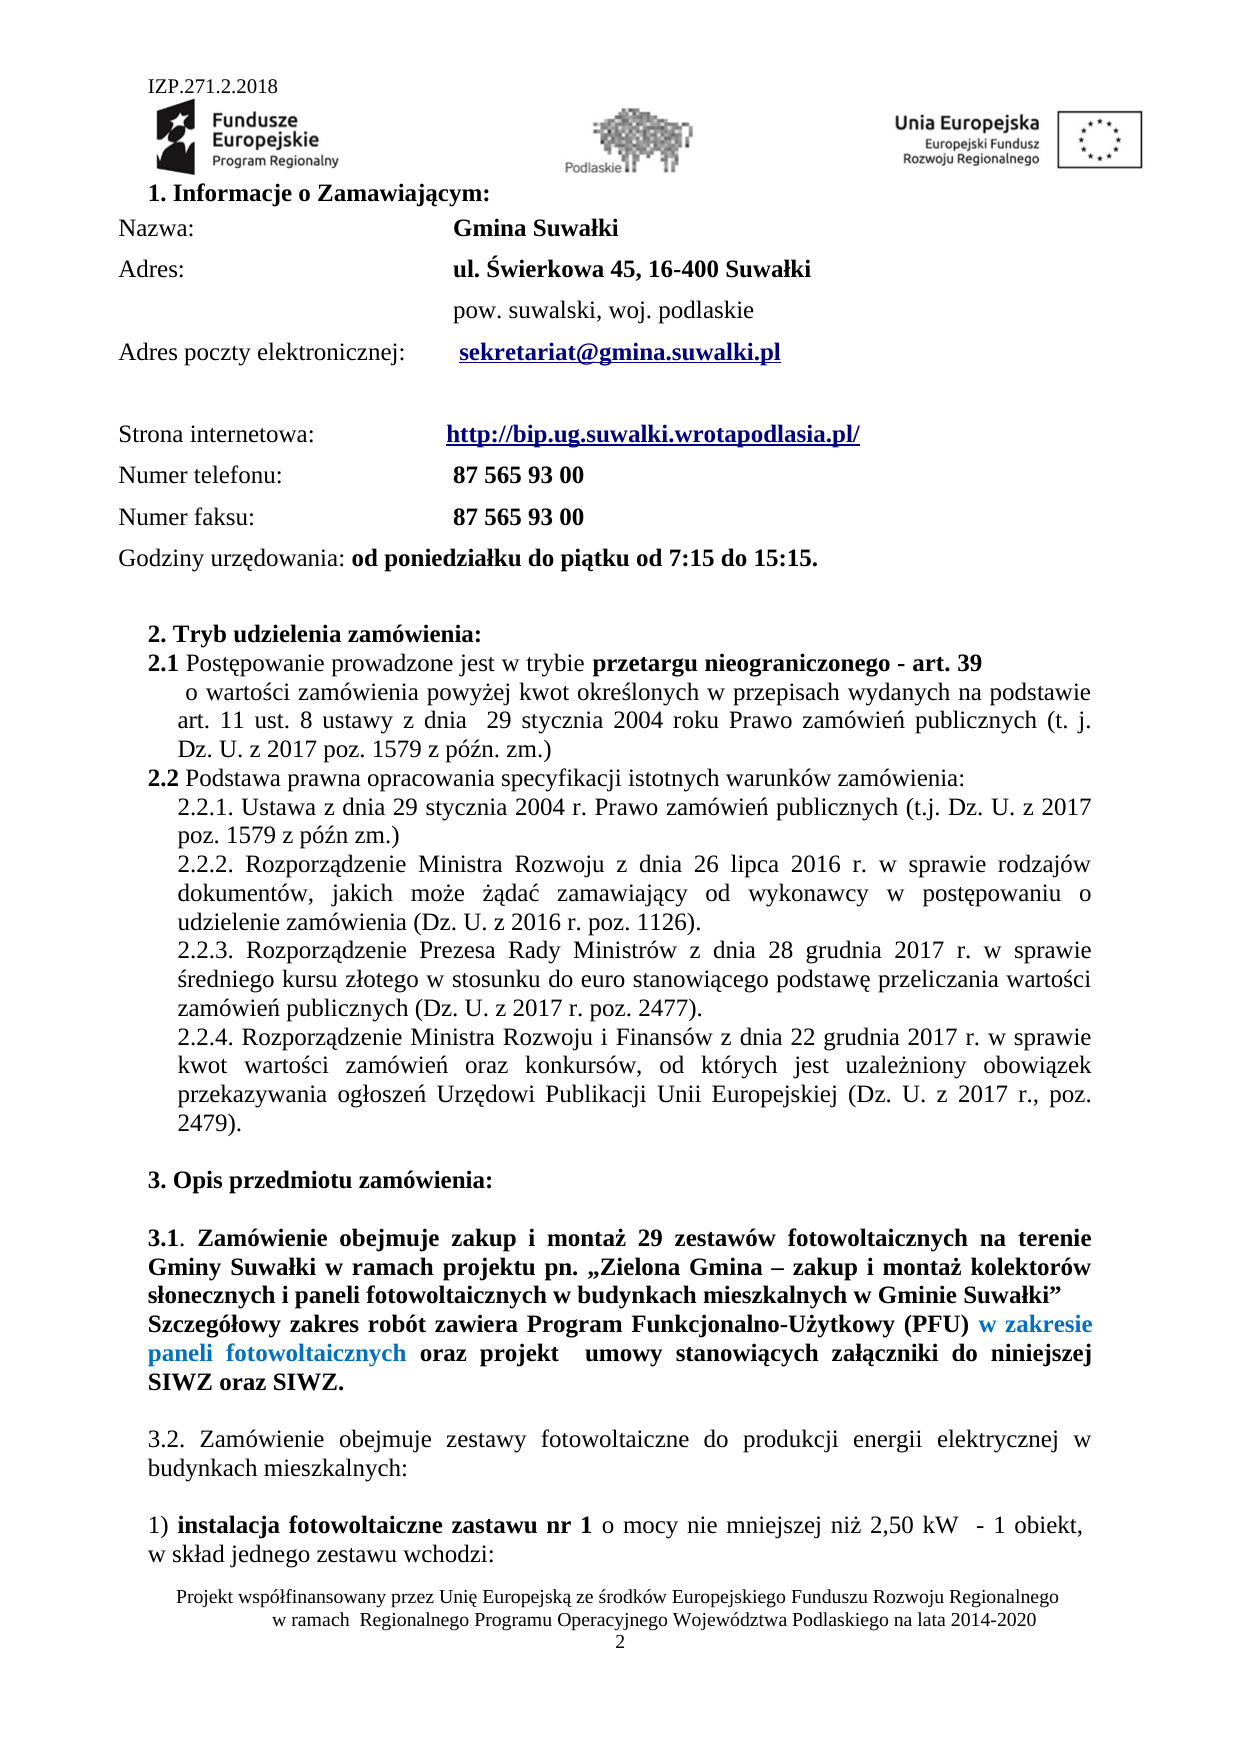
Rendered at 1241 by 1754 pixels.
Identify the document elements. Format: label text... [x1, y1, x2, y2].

text 2.2.4. Rozporządzenie Ministra Rozwoju i Finansów z dnia 22 grudnia 2017 r. w sprawie kwot wartości zamówień oraz konkursów, od których jest uzależniony obowiązek przekazywania ogłoszeń Urzędowi Publikacji Unii Europejskiej (Dz. U. z 2017 r., poz. 2479). [177, 1022, 1092, 1137]
text Numer telefonu: 87 565 93 00 [118, 460, 1092, 489]
text Adres: ul. Świerkowa 45, 16-400 Suwałki [118, 254, 1092, 283]
text Szczegółowy zakres robót zawiera Program Funkcjonalno-Użytkowy (PFU) w zakresie paneli fotowoltaicznych oraz projekt umowy stanowiących załączniki do niniejszej SIWZ oraz SIWZ. [148, 1309, 1092, 1395]
text 3.1. Zamówienie obejmuje zakup i montaż 29 zestawów fotowoltaicznych na terenie Gminy Suwałki w ramach projektu pn. „Zielona Gmina – zakup i montaż kolektorów słonecznych i paneli fotowoltaicznych w budynkach mieszkalnych w Gminie Suwałki” [148, 1223, 1092, 1309]
text 2. Tryb udzielenia zamówienia: [148, 619, 1092, 648]
text Nazwa: Gmina Suwałki [118, 213, 1092, 242]
text Godziny urzędowania: od poniedziałku do piątku od 7:15 do 15:15. [118, 543, 1092, 572]
text pow. suwalski, woj. podlaskie [118, 295, 1092, 324]
text 2.2.1. Ustawa z dnia 29 stycznia 2004 r. Prawo zamówień publicznych (t.j. Dz. U. z 2017 poz. 1579 z późn zm.) [177, 792, 1092, 849]
text 3. Opis przedmiotu zamówienia: [148, 1165, 1092, 1194]
text 1. Informacje o Zamawiającym: [148, 178, 1092, 207]
text Strona internetowa: http://bip.ug.suwalki.wrotapodlasia.pl/ [118, 419, 1092, 448]
text 2.2.2. Rozporządzenie Ministra Rozwoju z dnia 26 lipca 2016 r. w sprawie rodzajów dokumentów, jakich może żądać zamawiający od wykonawcy w postępowaniu o udzielenie zamówienia (Dz. U. z 2016 r. poz. 1126). [177, 849, 1092, 935]
text 2.2.3. Rozporządzenie Prezesa Rady Ministrów z dnia 28 grudnia 2017 r. w sprawie średniego kursu złotego w stosunku do euro stanowiącego podstawę przeliczania wartości zamówień publicznych (Dz. U. z 2017 r. poz. 2477). [177, 935, 1092, 1022]
text Adres poczty elektronicznej: sekretariat@gmina.suwalki.pl [118, 337, 1092, 365]
text 2.2 Podstawa prawna opracowania specyfikacji istotnych warunków zamówienia: [148, 763, 1092, 792]
text 3.2. Zamówienie obejmuje zestawy fotowoltaiczne do produkcji energii elektrycznej w budynkach mieszkalnych: [148, 1424, 1092, 1482]
text Numer faksu: 87 565 93 00 [118, 502, 1092, 530]
text 1) instalacja fotowoltaiczne zastawu nr 1 o mocy nie mniejszej niż 2,50 kW - 1 obiekt, w skład jednego zestawu wchodzi: [148, 1510, 1092, 1568]
text 2.1 Postępowanie prowadzone jest w trybie przetargu nieograniczonego - art. 39 o wartości zamówienia powyżej kwot określonych w przepisach wydanych na podstawie art. 11 ust. 8 ustawy z dnia 29 stycznia 2004 roku Prawo zamówień publicznych (t. j. Dz. U. z 2017 poz. 1579 z późn. zm.) [148, 648, 1092, 763]
